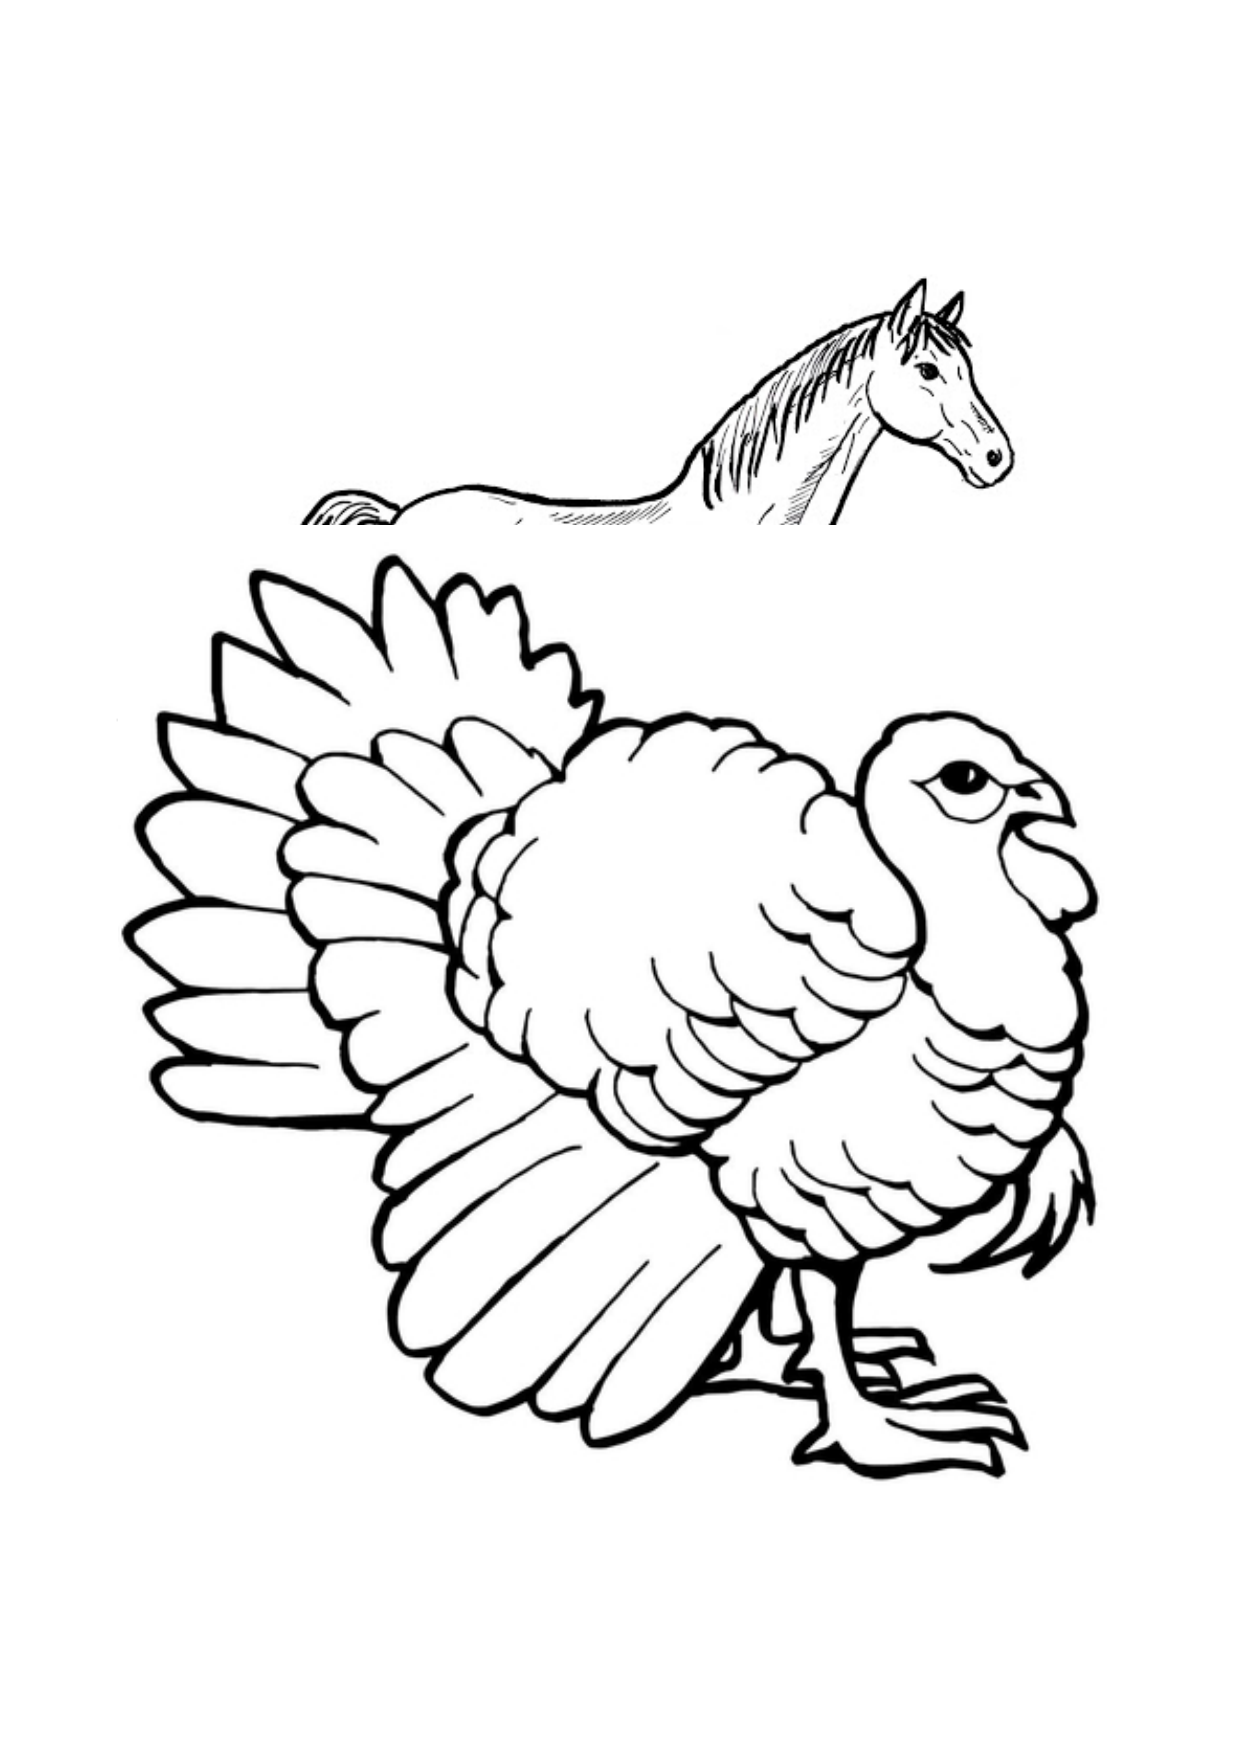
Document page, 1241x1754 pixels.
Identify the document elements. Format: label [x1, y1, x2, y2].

picture [115, 231, 1123, 1490]
